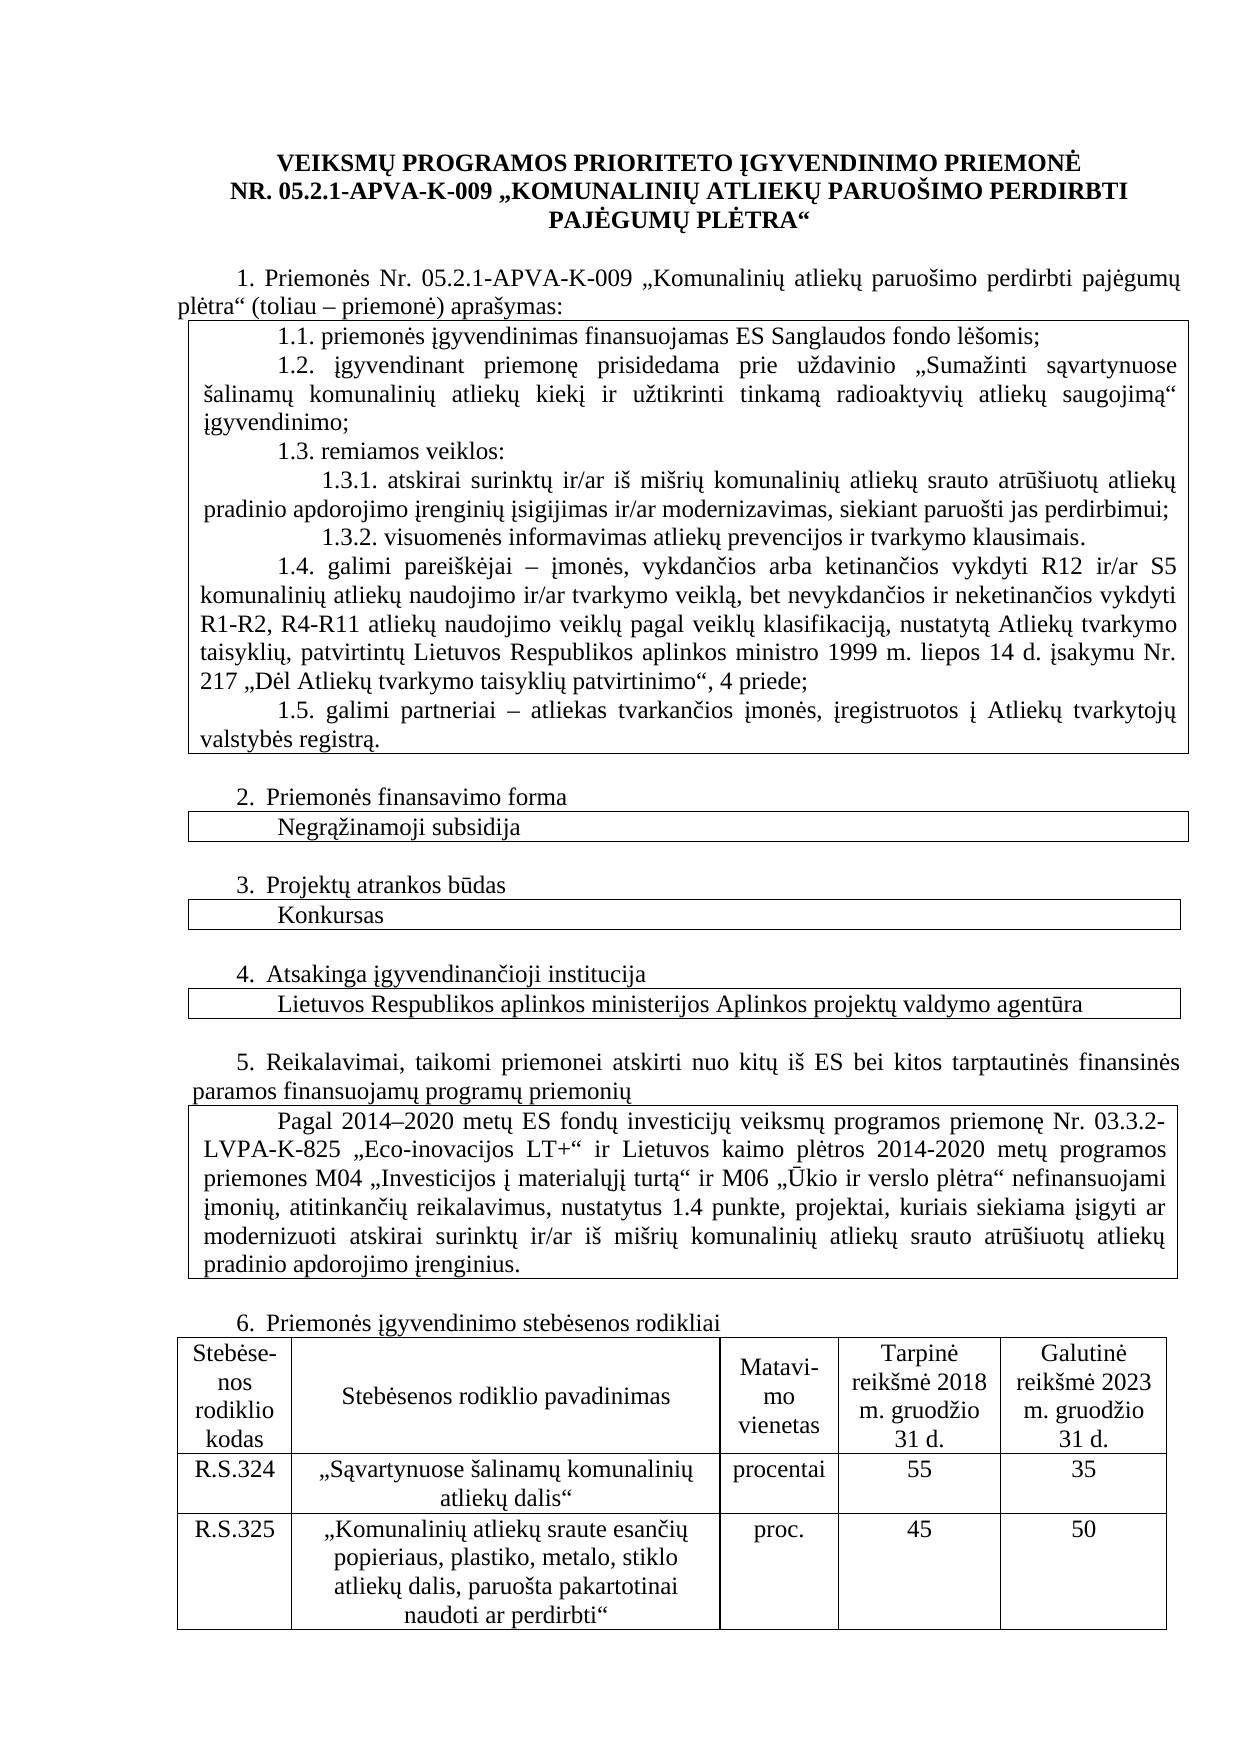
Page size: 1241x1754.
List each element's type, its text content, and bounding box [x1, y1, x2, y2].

table_header Stebėsenos rodiklio pavadinimas [292, 1338, 719, 1453]
table_cell proc. [721, 1514, 838, 1629]
text 4. Atsakinga įgyvendinančioji institucija [236, 959, 1181, 988]
table_header 1.1. priemonės įgyvendinimas finansuojamas ES Sanglaudos fondo lėšomis; [189, 321, 1188, 350]
table_header Matavi-mo vienetas [721, 1338, 838, 1453]
table_cell R.S.324 [178, 1454, 291, 1513]
text VEIKSMŲ PROGRAMOS PRIORITETO ĮGYVENDINIMO PRIEMONĖ [177, 148, 1181, 176]
table_cell „Sąvartynuose šalinamų komunalinių atliekų dalis“ [292, 1454, 719, 1513]
table_cell 1.3. remiamos veiklos: 1.3.1. atskirai surinktų ir/ar iš mišrių komunalinių atliekų srauto atrūšiuotų atliekų pradinio apdorojimo įrenginių įsigijimas ir/ar modernizavimas, siekiant paruošti jas perdirbimui; 1.3.2. visuomenės informavimas atliekų prevencijos ir tvarkymo klausimais. [189, 436, 1188, 551]
table_cell procentai [721, 1454, 838, 1513]
table_cell 50 [1001, 1514, 1166, 1629]
table_header Konkursas [189, 900, 1180, 929]
table_cell 1.2. įgyvendinant priemonę prisidedama prie uždavinio „Sumažinti sąvartynuose šalinamų komunalinių atliekų kiekį ir užtikrinti tinkamą radioaktyvių atliekų saugojimą“ įgyvendinimo; [189, 350, 1188, 436]
table_header Lietuvos Respublikos aplinkos ministerijos Aplinkos projektų valdymo agentūra [189, 989, 1180, 1017]
table_header Galutinė reikšmė 2023 m. gruodžio 31 d. [1001, 1338, 1166, 1453]
table_cell „Komunalinių atliekų sraute esančių popieriaus, plastiko, metalo, stiklo atliekų dalis, paruošta pakartotinai naudoti ar perdirbti“ [292, 1514, 719, 1629]
table_cell R.S.325 [178, 1514, 291, 1629]
text 6. Priemonės įgyvendinimo stebėsenos rodikliai [236, 1308, 1181, 1337]
text 1. Priemonės Nr. 05.2.1-APVA-K-009 „Komunalinių atliekų paruošimo perdirbti pajėgumų plėtra“ (toliau – priemonė) aprašymas: [177, 263, 1181, 320]
table_cell 35 [1001, 1454, 1166, 1513]
text 5. Reikalavimai, taikomi priemonei atskirti nuo kitų iš ES bei kitos tarptautinės finansinės paramos finansuojamų programų priemonių [192, 1047, 1181, 1105]
table_header Pagal 2014–2020 metų ES fondų investicijų veiksmų programos priemonę Nr. 03.3.2-LVPA-K-825 „Eco-inovacijos LT+“ ir Lietuvos kaimo plėtros 2014-2020 metų programos priemones M04 „Investicijos į materialųjį turtą“ ir M06 „Ūkio ir verslo plėtra“ nefinansuojami įmonių, atitinkančių reikalavimus, nustatytus 1.4 punkte, projektai, kuriais siekiama įsigyti ar modernizuoti atskirai surinktų ir/ar iš mišrių komunalinių atliekų srauto atrūšiuotų atliekų pradinio apdorojimo įrenginius. [189, 1106, 1177, 1278]
text NR. 05.2.1-APVA-K-009 „KOMUNALINIŲ ATLIEKŲ PARUOŠIMO PERDIRBTI PAJĖGUMŲ PLĖTRA“ [177, 176, 1181, 234]
table_cell 45 [839, 1514, 1000, 1629]
text 2. Priemonės finansavimo forma [236, 782, 1181, 811]
table_header Tarpinė reikšmė 2018 m. gruodžio 31 d. [839, 1338, 1000, 1453]
table_header Stebėse-nos rodiklio kodas [178, 1338, 291, 1453]
table_header Negrąžinamoji subsidija [189, 812, 1188, 841]
table_cell 55 [839, 1454, 1000, 1513]
table_cell 1.4. galimi pareiškėjai – įmonės, vykdančios arba ketinančios vykdyti R12 ir/ar S5 komunalinių atliekų naudojimo ir/ar tvarkymo veiklą, bet nevykdančios ir neketinančios vykdyti R1-R2, R4-R11 atliekų naudojimo veiklų pagal veiklų klasifikaciją, nustatytą Atliekų tvarkymo taisyklių, patvirtintų Lietuvos Respublikos aplinkos ministro 1999 m. liepos 14 d. įsakymu Nr. 217 „Dėl Atliekų tvarkymo taisyklių patvirtinimo“, 4 priede; 1.5. galimi partneriai – atliekas tvarkančios įmonės, įregistruotos į Atliekų tvarkytojų valstybės registrą. [189, 551, 1188, 752]
text 3. Projektų atrankos būdas [236, 871, 1181, 899]
